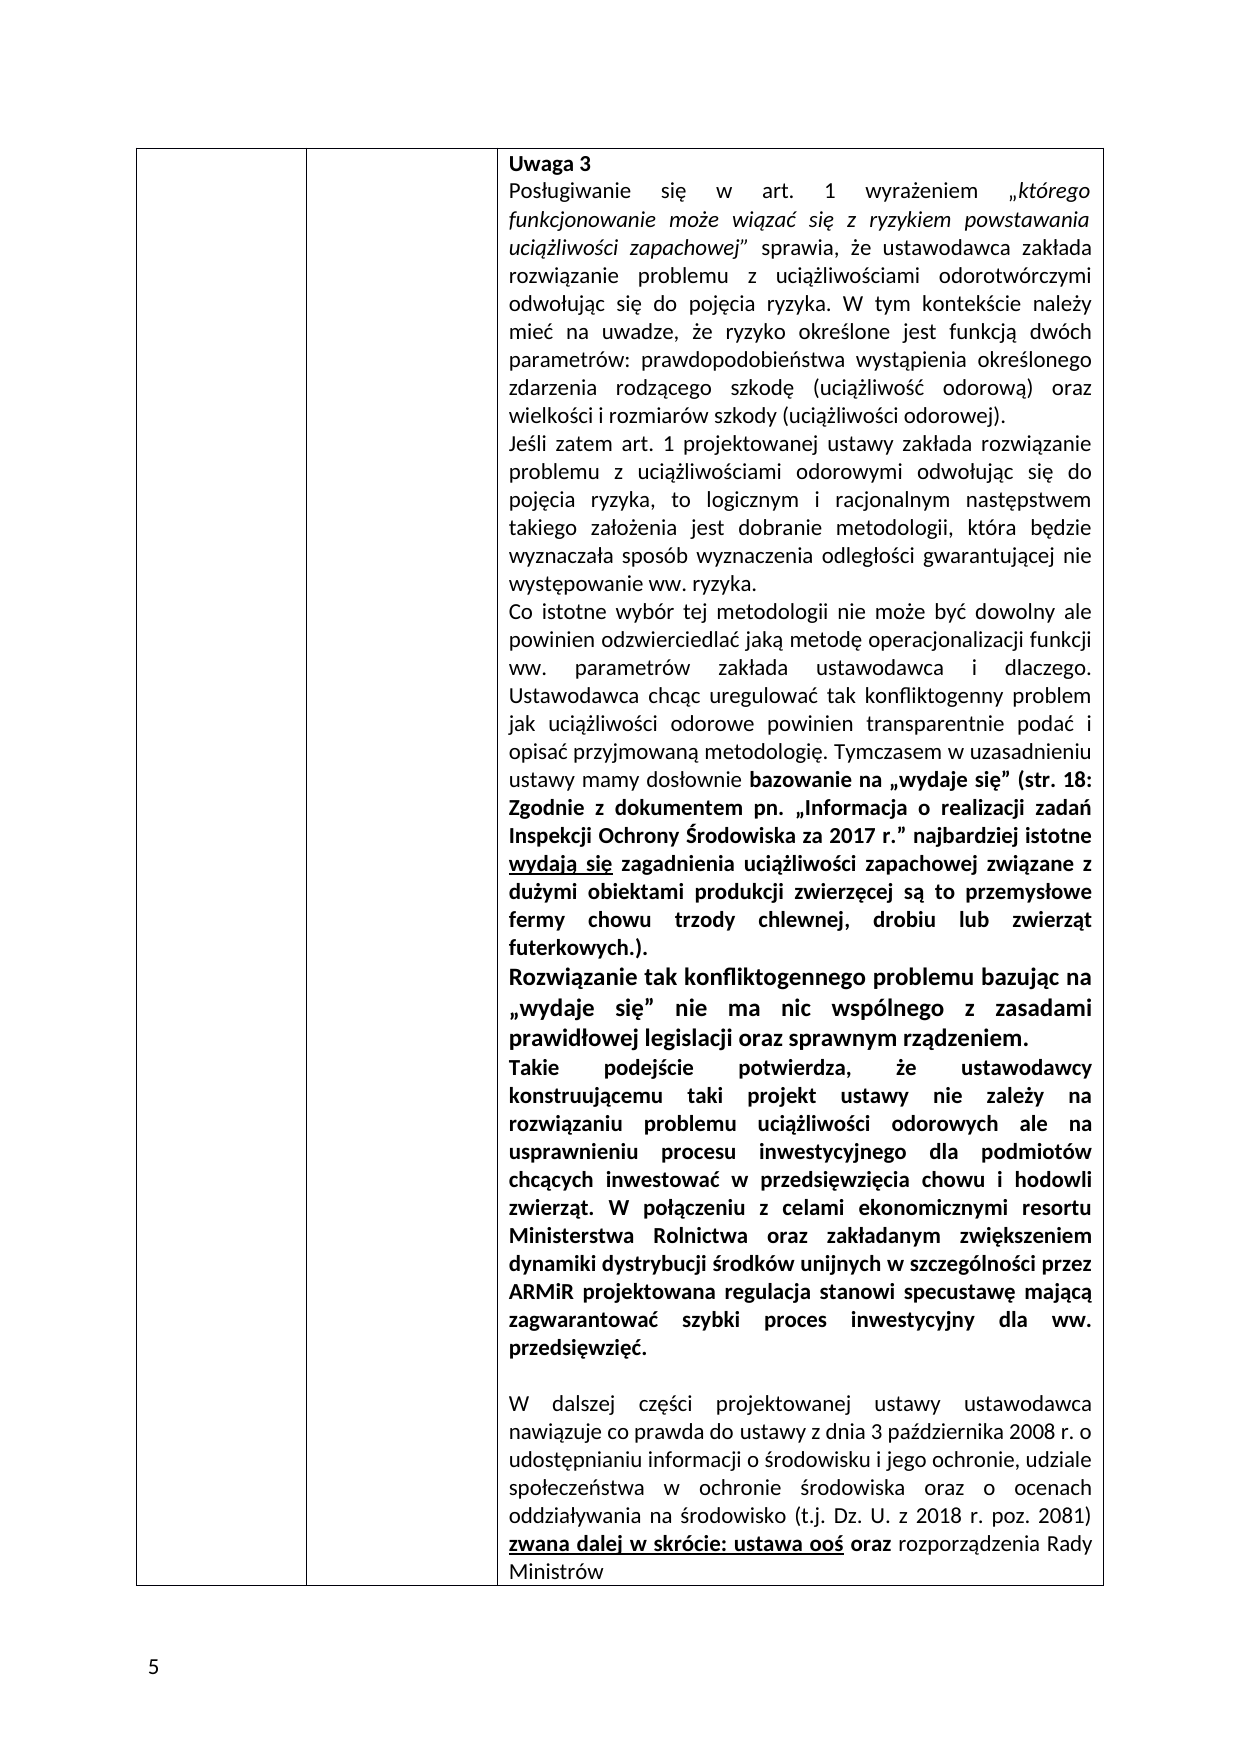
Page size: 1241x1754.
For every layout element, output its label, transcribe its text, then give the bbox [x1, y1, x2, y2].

table_cell Uwaga 3 Posługiwanie się w art. 1 wyrażeniem „którego funkcjonowanie może wiązać się z ryzykiem powstawania uciążliwości zapachowej” sprawia, że ustawodawca zakłada rozwiązanie problemu z uciążliwościami odorotwórczymi odwołując się do pojęcia ryzyka. W tym kontekście należy mieć na uwadze, że ryzyko określone jest funkcją dwóch parametrów: prawdopodobieństwa wystąpienia określonego zdarzenia rodzącego szkodę (uciążliwość odorową) oraz wielkości i rozmiarów szkody (uciążliwości odorowej). Jeśli zatem art. 1 projektowanej ustawy zakłada rozwiązanie problemu z uciążliwościami odorowymi odwołując się do pojęcia ryzyka, to logicznym i racjonalnym następstwem takiego założenia jest dobranie metodologii, która będzie wyznaczała sposób wyznaczenia odległości gwarantującej nie występowanie ww. ryzyka. Co istotne wybór tej metodologii nie może być dowolny ale powinien odzwierciedlać jaką metodę operacjonalizacji funkcji ww. parametrów zakłada ustawodawca i dlaczego. Ustawodawca chcąc uregulować tak konfliktogenny problem jak uciążliwości odorowe powinien transparentnie podać i opisać przyjmowaną metodologię. Tymczasem w uzasadnieniu ustawy mamy dosłownie bazowanie na „wydaje się” (str. 18: Zgodnie z dokumentem pn. „Informacja o realizacji zadań Inspekcji Ochrony Środowiska za 2017 r.” najbardziej istotne wydają się zagadnienia uciążliwości zapachowej związane z dużymi obiektami produkcji zwierzęcej są to przemysłowe fermy chowu trzody chlewnej, drobiu lub zwierząt futerkowych.). Rozwiązanie tak konfliktogennego problemu bazując na „wydaje się” nie ma nic wspólnego z zasadami prawidłowej legislacji oraz sprawnym rządzeniem. Takie podejście potwierdza, że ustawodawcy konstruującemu taki projekt ustawy nie zależy na rozwiązaniu problemu uciążliwości odorowych ale na usprawnieniu procesu inwestycyjnego dla podmiotów chcących inwestować w przedsięwzięcia chowu i hodowli zwierząt. W połączeniu z celami ekonomicznymi resortu Ministerstwa Rolnictwa oraz zakładanym zwiększeniem dynamiki dystrybucji środków unijnych w szczególności przez ARMiR projektowana regulacja stanowi specustawę mającą zagwarantować szybki proces inwestycyjny dla ww. przedsięwzięć. W dalszej części projektowanej ustawy ustawodawca nawiązuje co prawda do ustawy z dnia 3 października 2008 r. o udostępnianiu informacji o środowisku i jego ochronie, udziale społeczeństwa w ochronie środowiska oraz o ocenach oddziaływania na środowisko (t.j. Dz. U. z 2018 r. poz. 2081) zwana dalej w skrócie: ustawa ooś oraz rozporządzenia Rady Ministrów [498, 149, 1103, 1585]
table_cell [137, 149, 306, 1585]
table_cell [307, 149, 497, 1585]
